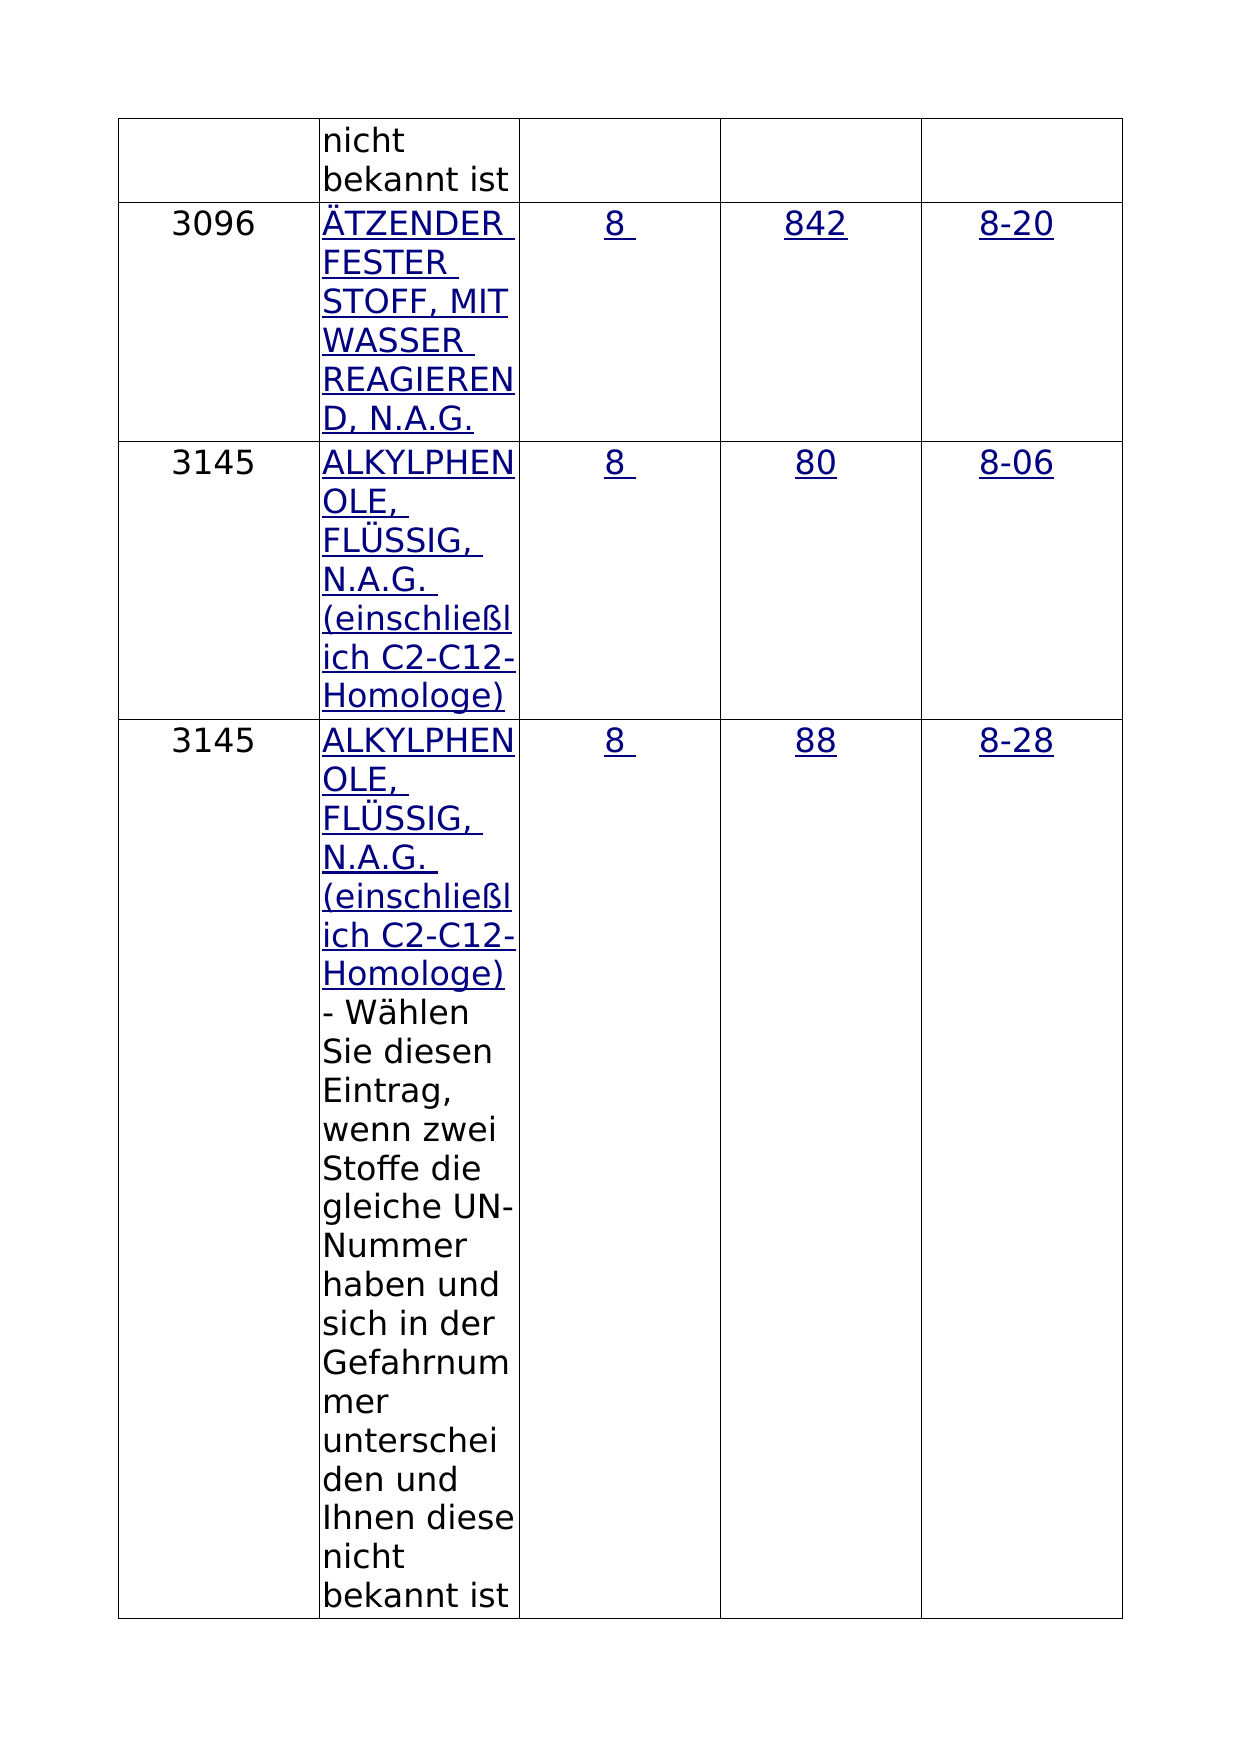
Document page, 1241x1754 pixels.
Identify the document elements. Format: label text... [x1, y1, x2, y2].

table_cell 8-06 [922, 442, 1122, 719]
table_cell 8 [520, 203, 720, 441]
table_cell 8-20 [922, 203, 1122, 441]
table_cell 88 [721, 720, 921, 1618]
table_cell 8-28 [922, 720, 1122, 1618]
table_cell [119, 119, 319, 202]
table_cell ALKYLPHENOLE, FLÜSSIG, N.A.G. (einschließlich C2-C12-Homologe) - Wählen Sie diesen Eintrag, wenn zwei Stoffe die gleiche UN-Nummer haben und sich in der Gefahrnummer unterscheiden und Ihnen diese nicht bekannt ist [320, 720, 519, 1618]
table_cell ALKYLPHENOLE, FLÜSSIG, N.A.G. (einschließlich C2-C12-Homologe) [320, 442, 519, 719]
table_cell 3145 [119, 442, 319, 719]
table_cell nicht bekannt ist [320, 119, 519, 202]
table_cell [922, 119, 1122, 202]
table_cell 3145 [119, 720, 319, 1618]
table_cell [721, 119, 921, 202]
table_cell 8 [520, 442, 720, 719]
table_cell ÄTZENDER FESTER STOFF, MIT WASSER REAGIEREND, N.A.G. [320, 203, 519, 441]
table_cell 3096 [119, 203, 319, 441]
table_cell 842 [721, 203, 921, 441]
table_cell [520, 119, 720, 202]
table_cell 80 [721, 442, 921, 719]
table_cell 8 [520, 720, 720, 1618]
